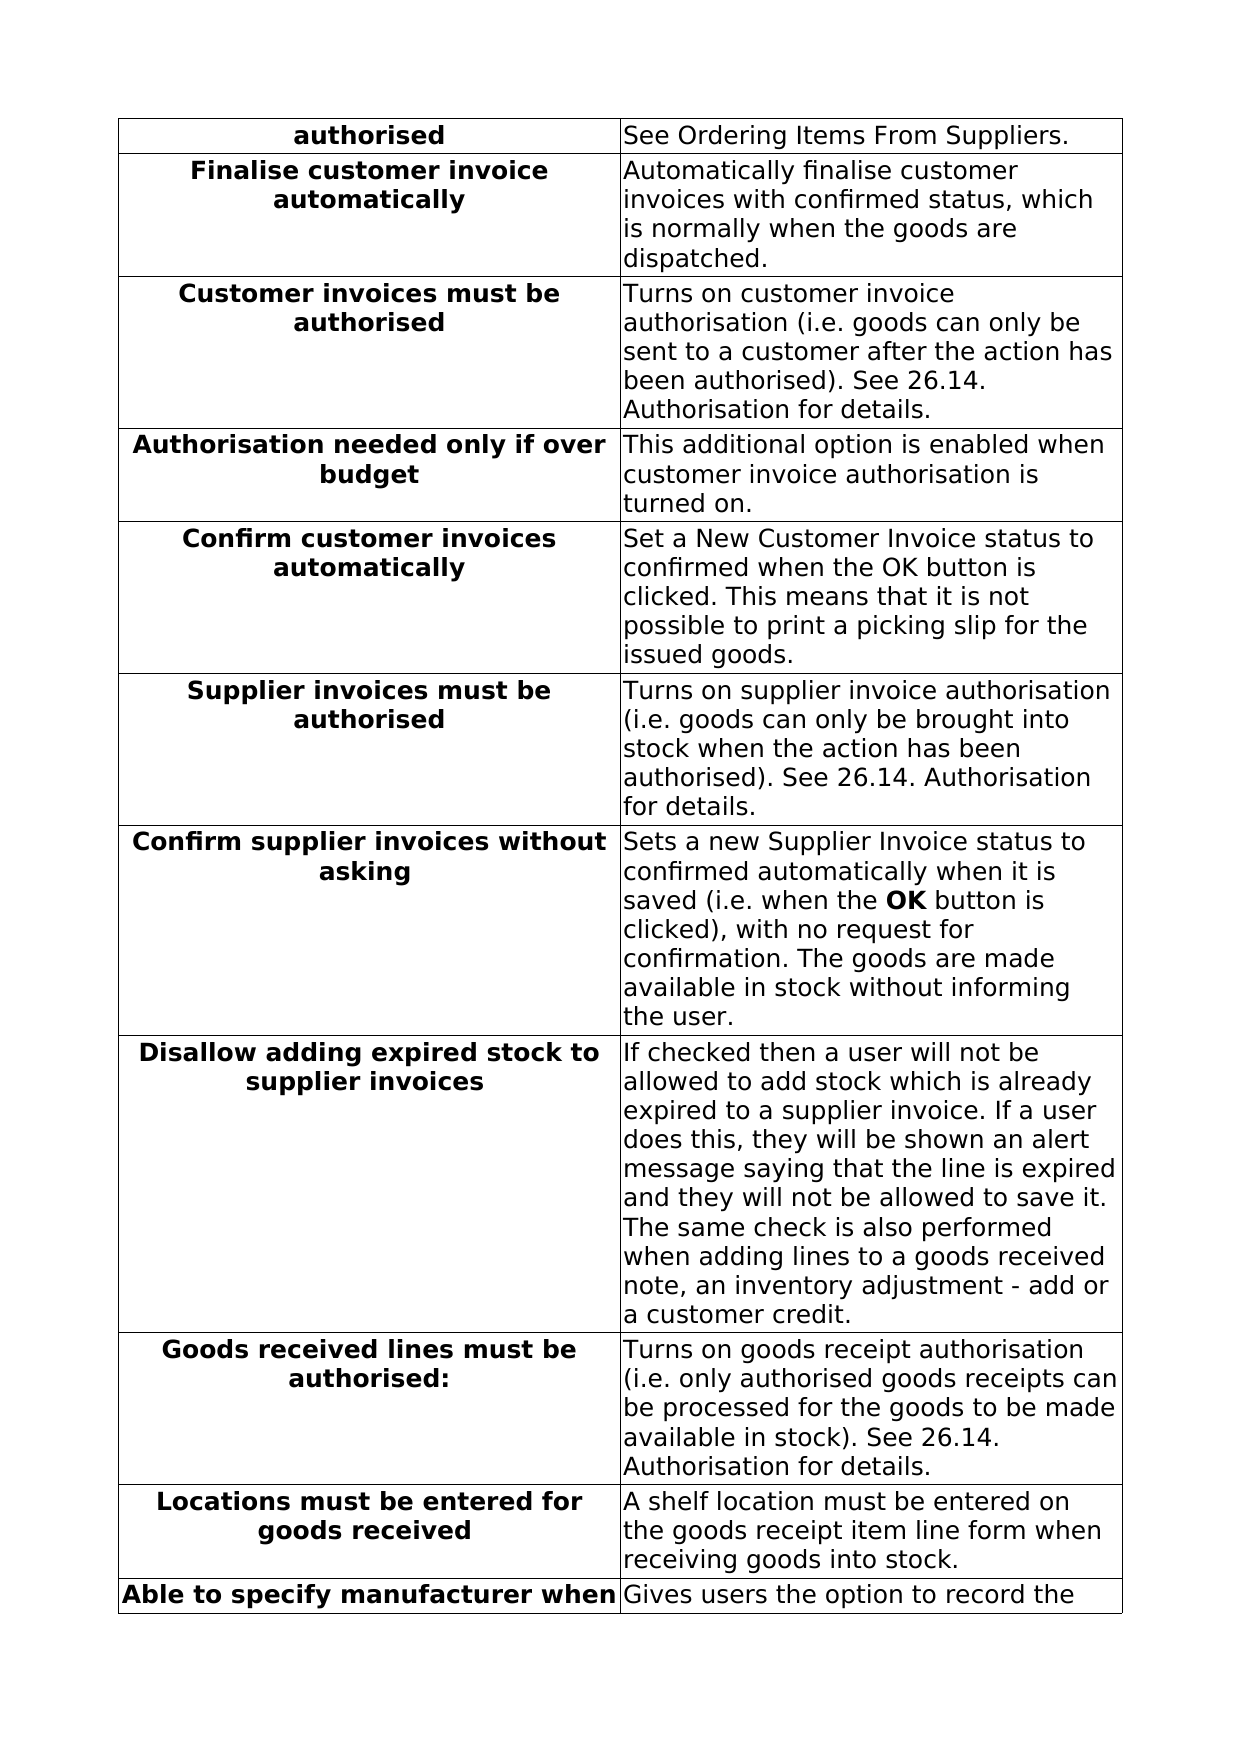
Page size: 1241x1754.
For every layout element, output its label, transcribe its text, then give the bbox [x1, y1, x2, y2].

table_cell Disallow adding expired stock to supplier invoices [119, 1036, 620, 1332]
table_cell Goods received lines must be authorised: [119, 1333, 620, 1484]
table_cell Sets a new Supplier Invoice status to confirmed automatically when it is saved (i.e. when the OK button is clicked), with no request for confirmation. The goods are made available in stock without informing the user. [621, 826, 1122, 1035]
table_cell Customer invoices must be authorised [119, 277, 620, 428]
table_cell authorised [119, 119, 620, 153]
table_cell See Ordering Items From Suppliers. [621, 119, 1122, 153]
table_cell If checked then a user will not be allowed to add stock which is already expired to a supplier invoice. If a user does this, they will be shown an alert message saying that the line is expired and they will not be allowed to save it. The same check is also performed when adding lines to a goods received note, an inventory adjustment - add or a customer credit. [621, 1036, 1122, 1332]
table_cell A shelf location must be entered on the goods receipt item line form when receiving goods into stock. [621, 1485, 1122, 1577]
table_cell Confirm customer invoices automatically [119, 522, 620, 673]
table_cell This additional option is enabled when customer invoice authorisation is turned on. [621, 429, 1122, 521]
table_cell Automatically finalise customer invoices with confirmed status, which is normally when the goods are dispatched. [621, 154, 1122, 276]
table_cell Gives users the option to record the [621, 1579, 1122, 1613]
table_cell Supplier invoices must be authorised [119, 674, 620, 824]
table_cell Confirm supplier invoices without asking [119, 826, 620, 1035]
table_cell Locations must be entered for goods received [119, 1485, 620, 1577]
table_cell Authorisation needed only if over budget [119, 429, 620, 521]
table_cell Finalise customer invoice automatically [119, 154, 620, 276]
table_cell Able to specify manufacturer when [119, 1579, 620, 1613]
table_cell Set a New Customer Invoice status to confirmed when the OK button is clicked. This means that it is not possible to print a picking slip for the issued goods. [621, 522, 1122, 673]
table_cell Turns on customer invoice authorisation (i.e. goods can only be sent to a customer after the action has been authorised). See 26.14. Authorisation for details. [621, 277, 1122, 428]
table_cell Turns on supplier invoice authorisation (i.e. goods can only be brought into stock when the action has been authorised). See 26.14. Authorisation for details. [621, 674, 1122, 824]
table_cell Turns on goods receipt authorisation (i.e. only authorised goods receipts can be processed for the goods to be made available in stock). See 26.14. Authorisation for details. [621, 1333, 1122, 1484]
